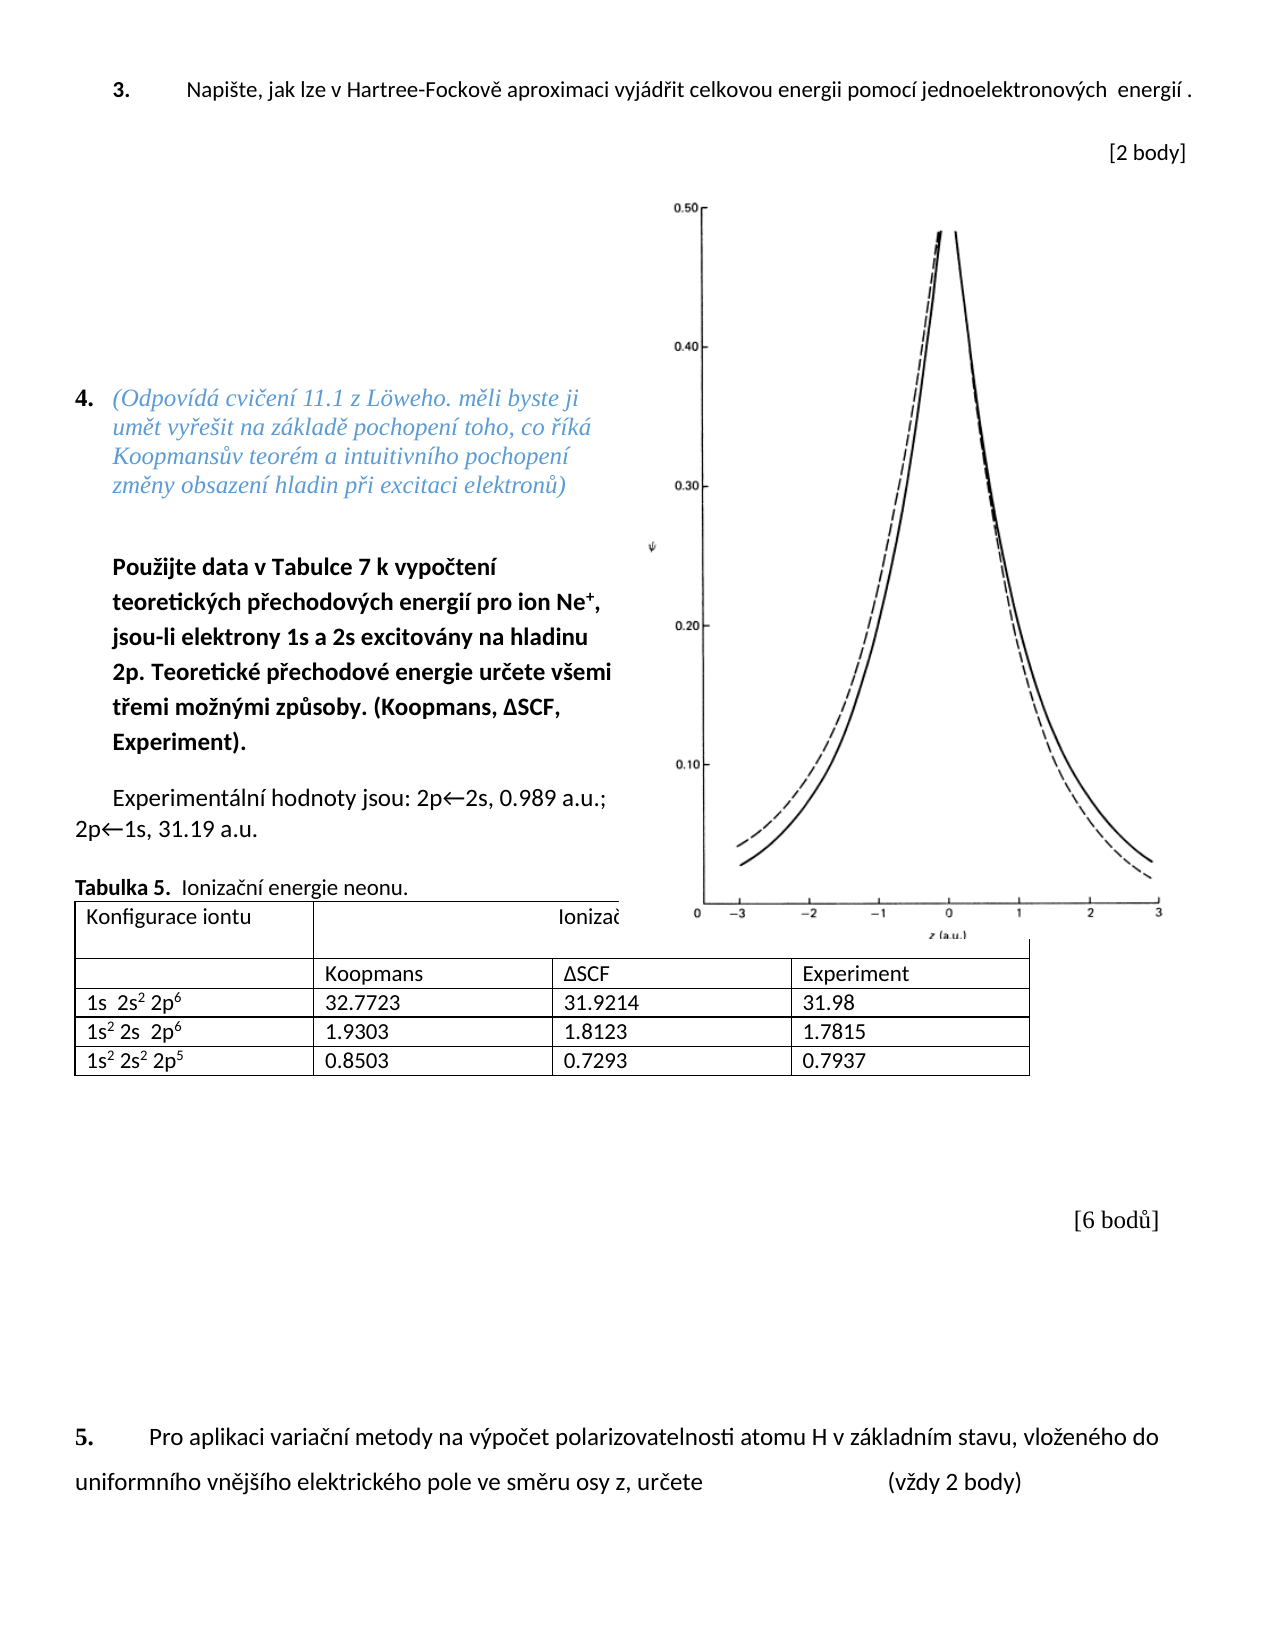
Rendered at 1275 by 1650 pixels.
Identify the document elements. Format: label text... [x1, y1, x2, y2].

table_cell 31.98 [792, 989, 1029, 1016]
text Tabulka 5. Ionizační energie neonu. [75, 873, 618, 901]
table_cell 1.8123 [553, 1018, 791, 1046]
list Pro aplikaci variační metody na výpočet polarizovatelnosti atomu H v základním stavu, vloženého do uniformního vnějšího elektrického pole ve směru osy z, určete (vždy 2 body) [75, 1421, 1200, 1497]
table_header Ionizační potenciál (a.u.) [314, 902, 1029, 958]
text [2 body] [1074, 138, 1200, 166]
table_cell 31.9214 [553, 989, 791, 1016]
table_cell ΔSCF [553, 959, 791, 987]
table_cell 1s 2s2 2p6 [76, 989, 313, 1016]
table_cell 1.9303 [314, 1018, 552, 1046]
table_cell Koopmans [314, 959, 552, 987]
text [6 bodů] [187, 1205, 1200, 1234]
table_cell 1s2 2s 2p6 [76, 1018, 313, 1046]
table_cell 0.7937 [792, 1047, 1029, 1074]
list (Odpovídá cvičení 11.1 z Löweho. měli byste ji umět vyřešit na základě pochopení toho, co říká Koopmansův teorém a intuitivního pochopení změny obsazení hladin při excitaci elektronů) [75, 383, 618, 498]
text Použijte data v Tabulce 7 k vypočtení teoretických přechodových energií pro ion Ne+, jsou-li elektrony 1s a 2s excitovány na hladinu 2p. Teoretické přechodové energie určete všemi třemi možnými způsoby. (Koopmans, ΔSCF, Experiment). [112, 552, 618, 757]
table_cell 0.8503 [314, 1047, 552, 1074]
table_cell 0.7293 [553, 1047, 791, 1074]
table_cell 32.7723 [314, 989, 552, 1016]
table_cell 1s2 2s2 2p5 [76, 1047, 313, 1074]
table_cell [76, 959, 313, 987]
text Experimentální hodnoty jsou: 2p←2s, 0.989 a.u.; 2p←1s, 31.19 a.u. [75, 782, 618, 843]
table_cell 1.7815 [792, 1018, 1029, 1046]
table_header Konfigurace iontu [76, 902, 313, 958]
table_cell Experiment [792, 959, 1029, 987]
list Napište, jak lze v Hartree-Fockově aproximaci vyjádřit celkovou energii pomocí jednoelektronových energií . [112, 75, 1200, 103]
